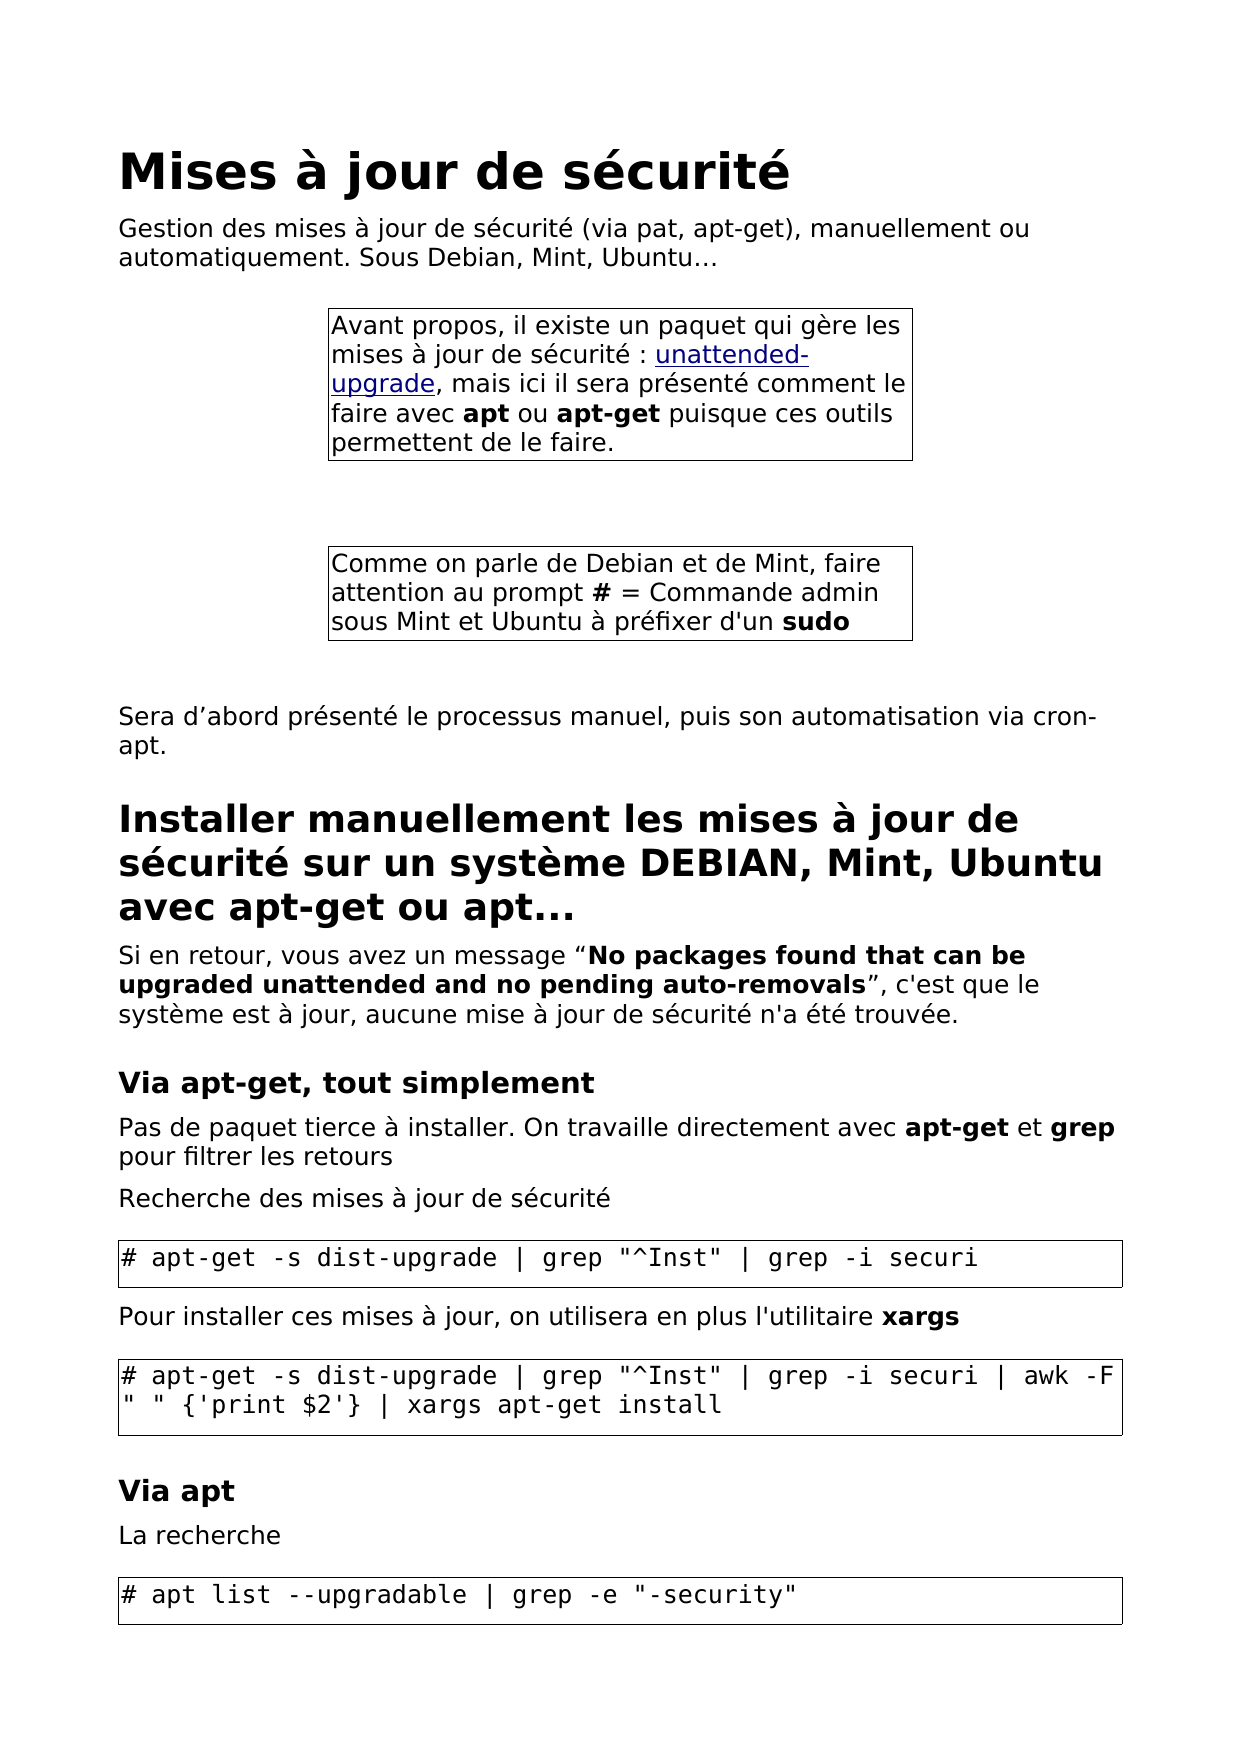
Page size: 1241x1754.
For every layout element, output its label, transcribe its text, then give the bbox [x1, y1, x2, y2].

text Sera d’abord présenté le processus manuel, puis son automatisation via cron-apt. [118, 702, 1122, 761]
text Gestion des mises à jour de sécurité (via pat, apt-get), manuellement ou automatiquement. Sous Debian, Mint, Ubuntu… [118, 214, 1122, 272]
text Pour installer ces mises à jour, on utilisera en plus l'utilitaire xargs [118, 1302, 1122, 1331]
table_header # apt-get -s dist-upgrade | grep "^Inst" | grep -i securi [119, 1241, 1122, 1287]
text Recherche des mises à jour de sécurité [118, 1184, 1122, 1213]
subtitle Via apt [118, 1474, 1122, 1508]
table_header # apt-get -s dist-upgrade | grep "^Inst" | grep -i securi | awk -F " " {'print $2'} | xargs apt-get install [119, 1360, 1122, 1434]
text Pas de paquet tierce à installer. On travaille directement avec apt-get et grep pour filtrer les retours [118, 1113, 1122, 1171]
table_header Comme on parle de Debian et de Mint, faire attention au prompt # = Commande admin sous Mint et Ubuntu à préfixer d'un sudo [329, 547, 912, 640]
subtitle Via apt-get, tout simplement [118, 1066, 1122, 1100]
table_header Avant propos, il existe un paquet qui gère les mises à jour de sécurité : unattended-upgrade, mais ici il sera présenté comment le faire avec apt ou apt-get puisque ces outils permettent de le faire. [329, 309, 912, 460]
text Si en retour, vous avez un message “No packages found that can be upgraded unattended and no pending auto-removals”, c'est que le système est à jour, aucune mise à jour de sécurité n'a été trouvée. [118, 941, 1122, 1029]
table_header # apt list --upgradable | grep -e "-security" [119, 1578, 1122, 1624]
subtitle Installer manuellement les mises à jour de sécurité sur un système DEBIAN, Mint, Ubuntu avec apt-get ou apt... [118, 798, 1122, 929]
subtitle Mises à jour de sécurité [118, 143, 1122, 201]
text La recherche [118, 1521, 1122, 1550]
